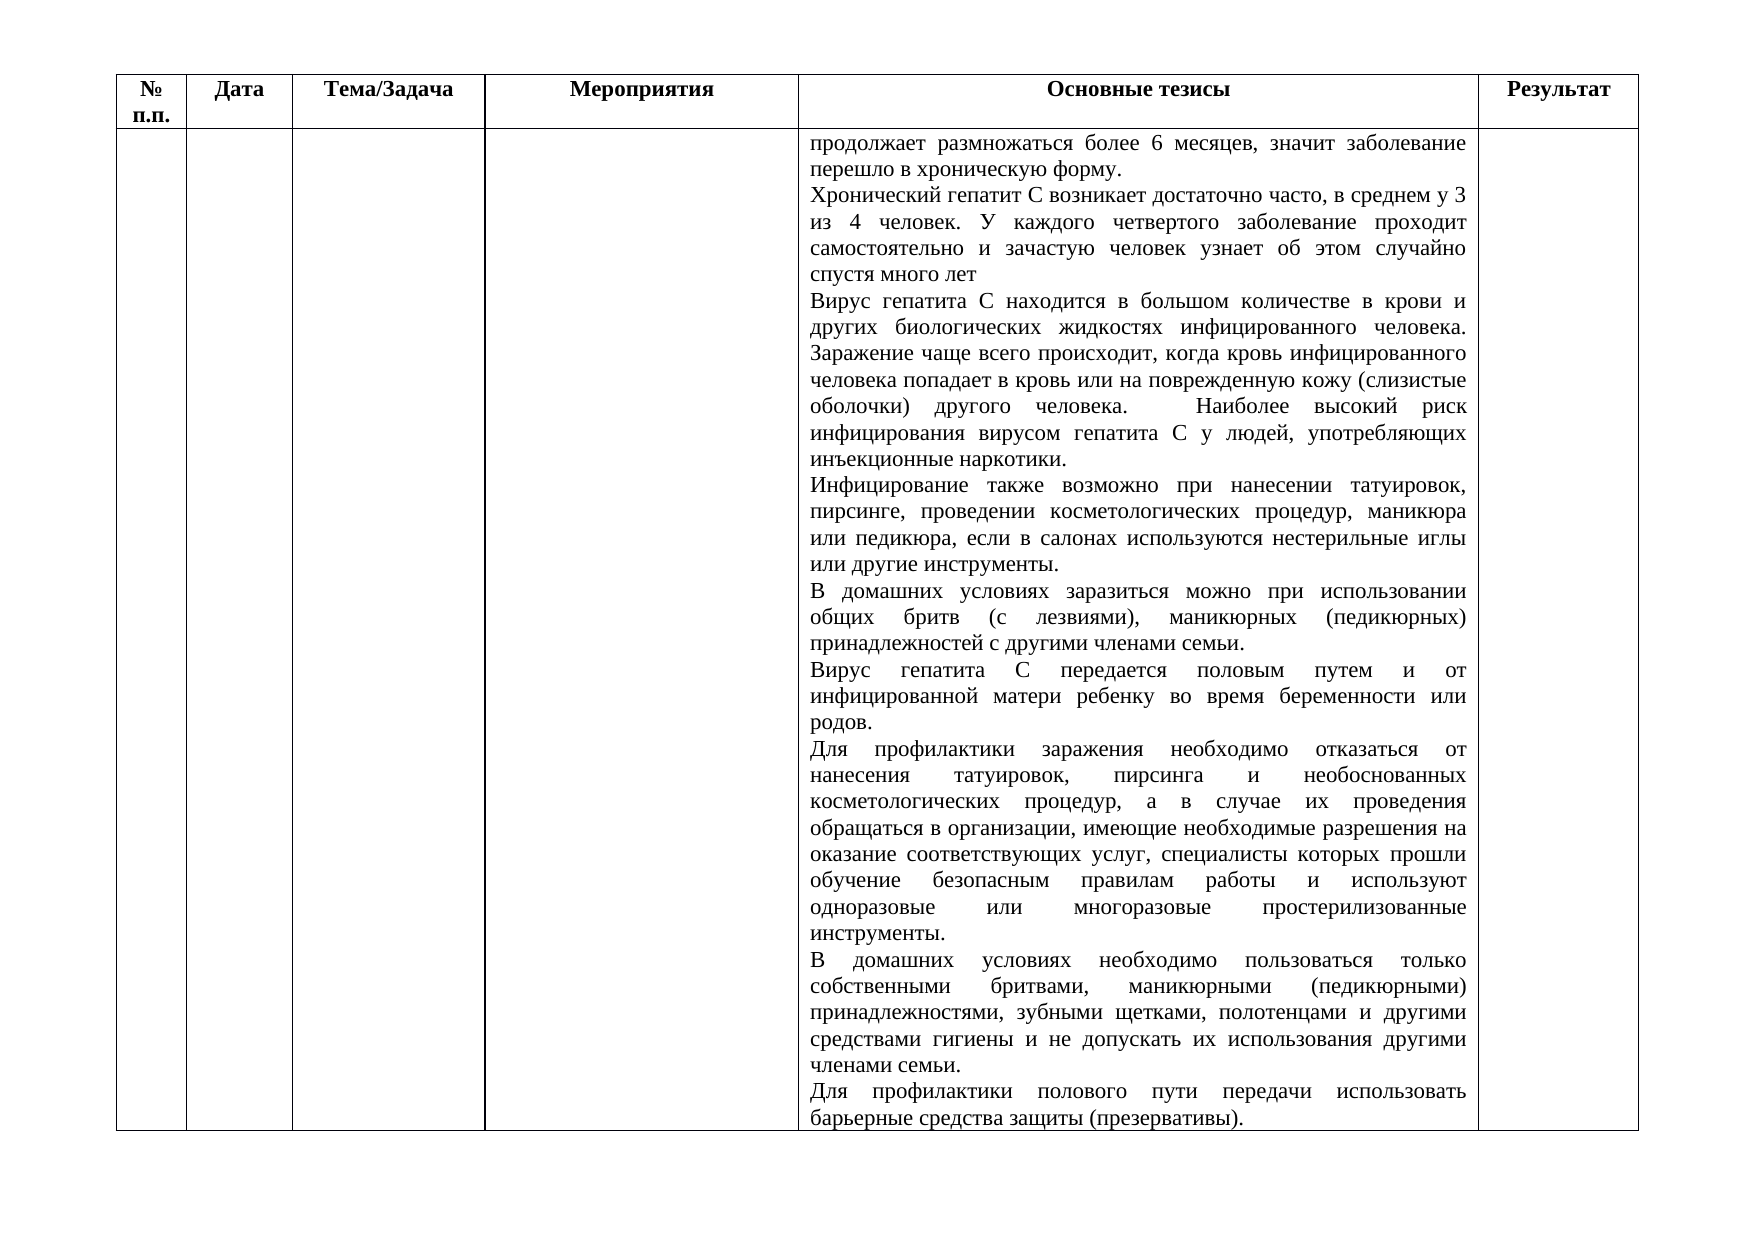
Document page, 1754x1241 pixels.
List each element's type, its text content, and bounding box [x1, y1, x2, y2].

table_cell [187, 129, 292, 1130]
table_cell [117, 129, 186, 1130]
table_cell [1479, 129, 1638, 1130]
table_header Мероприятия [486, 75, 798, 128]
table_header Тема/Задача [293, 75, 484, 128]
table_cell [293, 129, 484, 1130]
table_header Основные тезисы [799, 75, 1478, 128]
table_cell продолжает размножаться более 6 месяцев, значит заболевание перешло в хроническую форму. Хронический гепатит С возникает достаточно часто, в среднем у 3 из 4 человек. У каждого четвертого заболевание проходит самостоятельно и зачастую человек узнает об этом случайно спустя много лет Вирус гепатита С находится в большом количестве в крови и других биологических жидкостях инфицированного человека. Заражение чаще всего происходит, когда кровь инфицированного человека попадает в кровь или на поврежденную кожу (слизистые оболочки) другого человека.  Наиболее высокий риск инфицирования вирусом гепатита С у людей, употребляющих инъекционные наркотики. Инфицирование также возможно при нанесении татуировок, пирсинге, проведении косметологических процедур, маникюра или педикюра, если в салонах используются нестерильные иглы или другие инструменты. В домашних условиях заразиться можно при использовании общих бритв (с лезвиями), маникюрных (педикюрных) принадлежностей с другими членами семьи. Вирус гепатита С передается половым путем и от инфицированной матери ребенку во время беременности или родов. Для профилактики заражения необходимо отказаться от нанесения татуировок, пирсинга и необоснованных косметологических процедур, а в случае их проведения обращаться в организации, имеющие необходимые разрешения на оказание соответствующих услуг, специалисты которых прошли обучение безопасным правилам работы и используют одноразовые или многоразовые простерилизованные инструменты. В домашних условиях необходимо пользоваться только собственными бритвами, маникюрными (педикюрными) принадлежностями, зубными щетками, полотенцами и другими средствами гигиены и не допускать их использования другими членами семьи. Для профилактики полового пути передачи использовать барьерные средства защиты (презервативы). [799, 129, 1478, 1130]
table_header № п.п. [117, 75, 186, 128]
table_header Результат [1479, 75, 1638, 128]
table_header Дата [187, 75, 292, 128]
table_cell [486, 129, 798, 1130]
